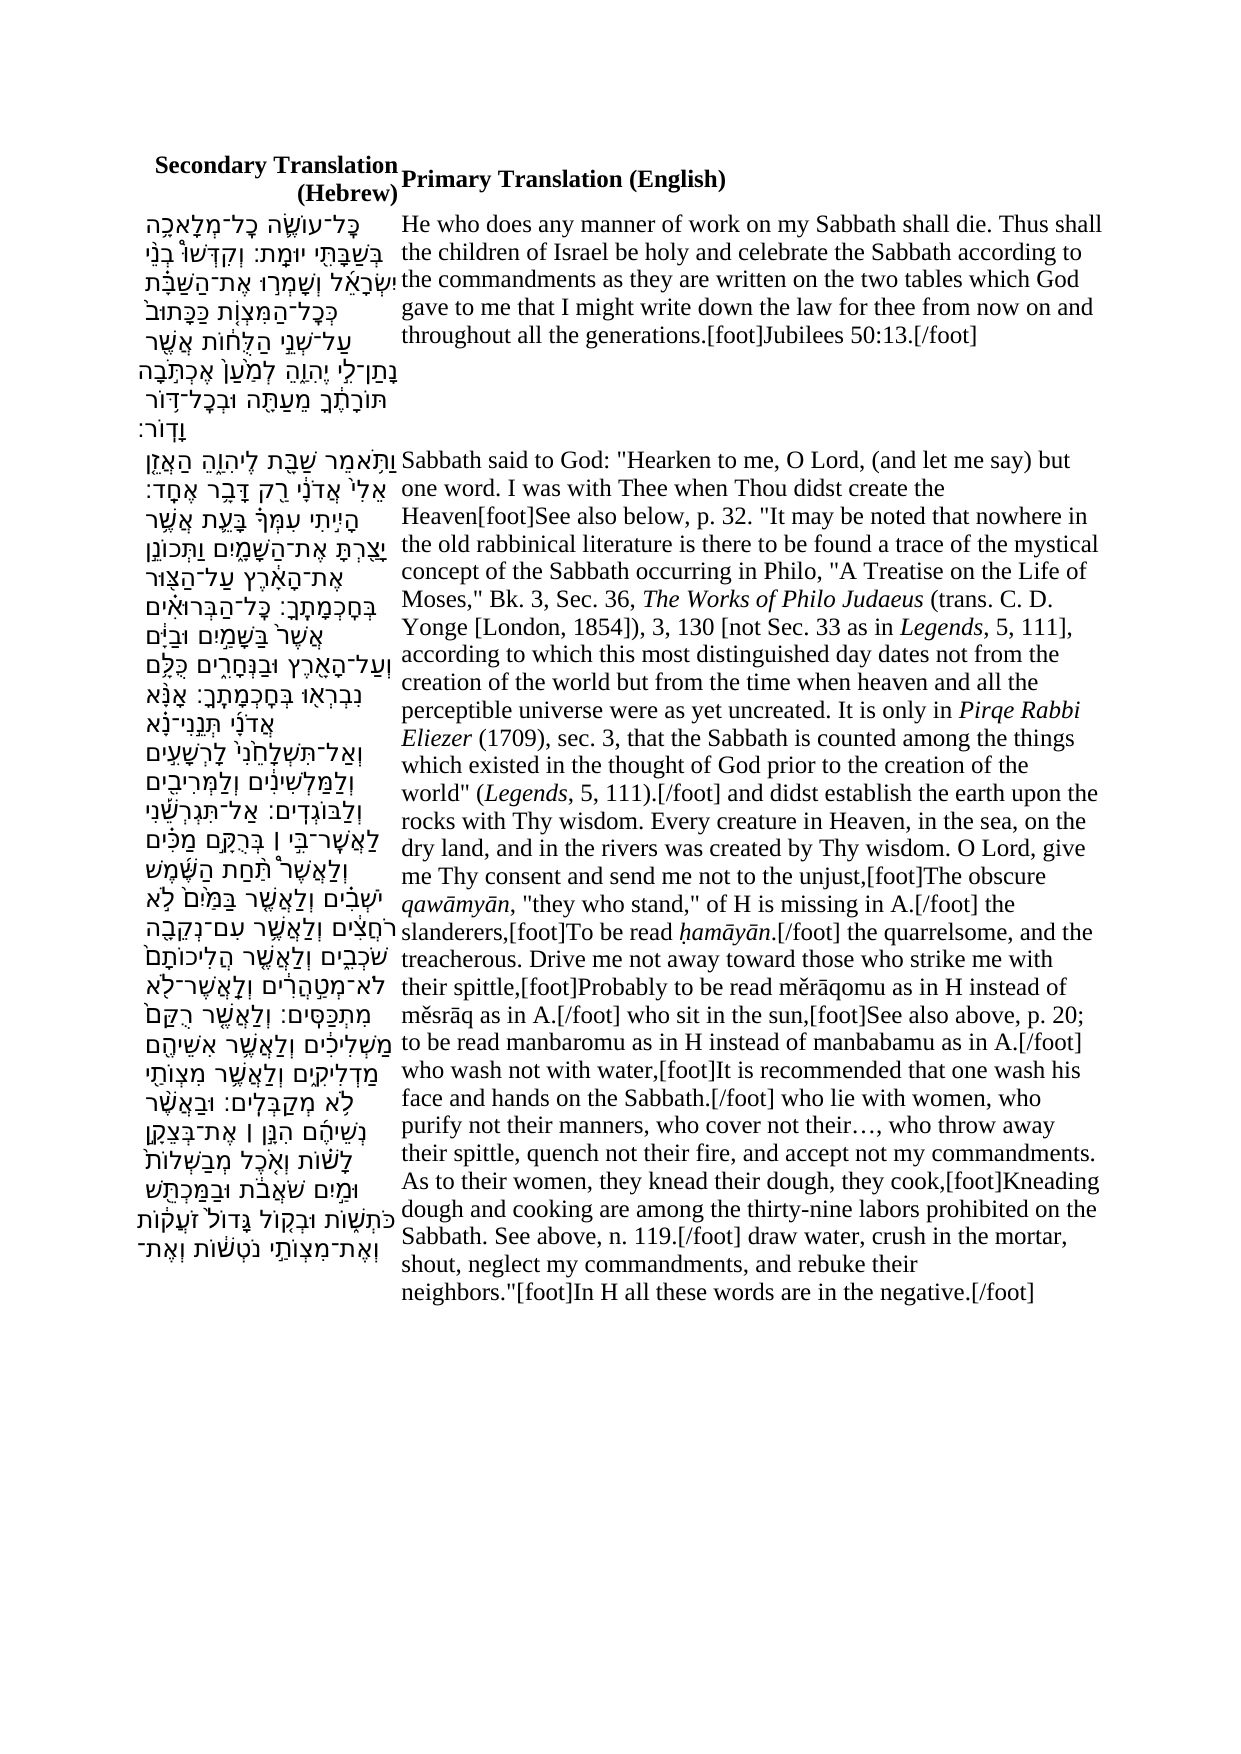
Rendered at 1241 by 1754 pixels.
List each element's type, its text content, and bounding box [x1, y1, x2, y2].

table_cell וַתֹּ֥אמֵר שַׁבָּ֖ת לֶיהִוַ֑הֵ הַאֲזֵ֤ן אֵלִי֙ אֲדֹנָ֔י רַ֖ק דָּבָ֥ר אֶחָֽד׃ הָיִ֣יתִי עִמְּךָ֗ בָּעֵ֛ת אֲשֶׁ֥ר יָצַ֖רְתָּ אֶת־הַשָּׁמָ֑יִם וַתְּכוֹנֵ֣ן אֶת־הָאָ֔רֶץ עַל־הַצּ֖וּר בְּחׇכְמָתֶֽךָ׃ כׇּל־הַבְּרוּאִ֗ים אֲשֶׁר֙ בַּשָּׁמַ֣יִם וּבַיָּ֔ם וְעַל־הָאָ֖רֶץ וּבַנְּחָרִ֑ים כֻּלָּ֥ם נִבְרְא֖וּ בְּחׇכְמָתֶֽךָ׃ אָנָּ֨א אֲדֹנָ֜י תְּנֵ֣נִי־נָ֗א וְאַל־תִּשְׁלָחֵ֙נִי֙ לָרְשָׁעִ֣ים וְלַמַּלְשִׁינִ֔ים וְלַמְּרִיבִ֖ים וְלַבּוֹגְדִֽים׃ אַל־תִּגְרְשֵׁ֡נִי לַאֲשֶֽׁר־בִּ֣י ׀ בְּרֻקָּ֣ם מַכִּ֗ים וְלַאֲשֶׁר֩ תַּ֨חַת הַשֶּׁ֜מֶשׁ יֹשְׁבִ֗ים וְלַאֲשֶׁ֤ר בַּמַּ֙יִם֙ לֹ֣א רֹחֲצִ֔ים וְלַאֲשֶׁ֥ר עִם־נְקֵבָ֖ה שֹׁכְבִ֑ים וְלַאֲשֶׁ֤ר הֲלִיכוֹתָם֙ לֹא־מְטַ֣הֲרִ֔ים וְלַֽאֲשֶׁר־לֹ֖א מִתְכַּסִּֽים׃ וְלַאֲשֶׁ֤ר רֻקַּם֙ מַשְׁלִיכִ֔ים וְלַאֲשֶׁ֥ר אִשֵּׁיהֶ֖ם מַדְלִיקִ֑ים וְלַאֲשֶׁ֥ר מִצְוֹתַ֖י לֹ֥א מְקַבְּלִֽים׃ וּבַאֲשֶׁ֨ר נְשֵׁיהֶ֜ם הִנָּ֣ן ׀ אֶת־בְּצֵקָ֣ן לָשׁ֗וֹת וְאֹ֤כֶל מְבַשְּׁלוֹת֙ וּמַ֣יִם שֹׁאֲבֹ֔ת וּבַמַּכְתֵּ֖שׁ כֹּתְשׁ֑וֹת וּבְק֤וֹל גָּדוֹל֙ זֹעֲק֔וֹת וְאֶת־מִצְוֹתַ֣י נֹטְשׁ֔וֹת וְאֶת־ [135, 445, 400, 1307]
table_cell כׇּל־עוֹשֶׂ֛ה כׇל־מְלָאכָ֥ה בְּשַׁבָּתִּ֖י יוּמַֽת׃ וְקִדְּשׁוּ֩ בְנֵ֨י יִשְׂרָאֵ֜ל וְשָׁמְר֣וּ אֶת־הַשַּׁבָּ֗ת כְּכׇל־הַמִּצְוֹ֤ת כַּכָּתוּב֙ עַל־שְׁנֵ֣י הַלֻּח֔וֹת אֲשֶׁ֖ר נָתַן־לִ֣י יֶהִוַ֑הֵ לְמַ֙עַן֙ אֶכְתֹּ֣בָה תּוֹרָתֶ֔ךָ מֵעַתָּ֖ה וּבְכׇל־דּ֥וֹר וָדֽוֹר׃ [135, 209, 400, 445]
table_header Primary Translation (English) [400, 150, 1105, 208]
table_cell Sabbath said to God: "Hearken to me, O Lord, (and let me say) but one word. I was with Thee when Thou didst create the Heaven[foot]See also below, p. 32. "It may be noted that nowhere in the old rabbinical literature is there to be found a trace of the mystical concept of the Sabbath occurring in Philo, "A Treatise on the Life of Moses," Bk. 3, Sec. 36, The Works of Philo Judaeus (trans. C. D. Yonge [London, 1854]), 3, 130 [not Sec. 33 as in Legends, 5, 111], according to which this most distinguished day dates not from the creation of the world but from the time when heaven and all the perceptible universe were as yet uncreated. It is only in Pirqe Rabbi Eliezer (1709), sec. 3, that the Sabbath is counted among the things which existed in the thought of God prior to the creation of the world" (Legends, 5, 111).[/foot] and didst establish the earth upon the rocks with Thy wisdom. Every creature in Heaven, in the sea, on the dry land, and in the rivers was created by Thy wisdom. O Lord, give me Thy consent and send me not to the unjust,[foot]The obscure qawāmyān, "they who stand," of H is missing in A.[/foot] the slanderers,[foot]To be read ḥamāyān.[/foot] the quarrelsome, and the treacherous. Drive me not away toward those who strike me with their spittle,[foot]Probably to be read měrāqomu as in H instead of měsrāq as in A.[/foot] who sit in the sun,[foot]See also above, p. 20; to be read manbaromu as in H instead of manbabamu as in A.[/foot] who wash not with water,[foot]It is recommended that one wash his face and hands on the Sabbath.[/foot] who lie with women, who purify not their manners, who cover not their…, who throw away their spittle, quench not their fire, and accept not my commandments. As to their women, they knead their dough, they cook,[foot]Kneading dough and cooking are among the thirty-nine labors prohibited on the Sabbath. See above, n. 119.[/foot] draw water, crush in the mortar, shout, neglect my commandments, and rebuke their neighbors."[foot]In H all these words are in the negative.[/foot] [400, 445, 1105, 1307]
table_header Secondary Translation (Hebrew) [135, 150, 400, 208]
table_cell He who does any manner of work on my Sabbath shall die. Thus shall the children of Israel be holy and celebrate the Sabbath according to the commandments as they are written on the two tables which God gave to me that I might write down the law for thee from now on and throughout all the generations.[foot]Jubilees 50:13.[/foot] [400, 209, 1105, 445]
